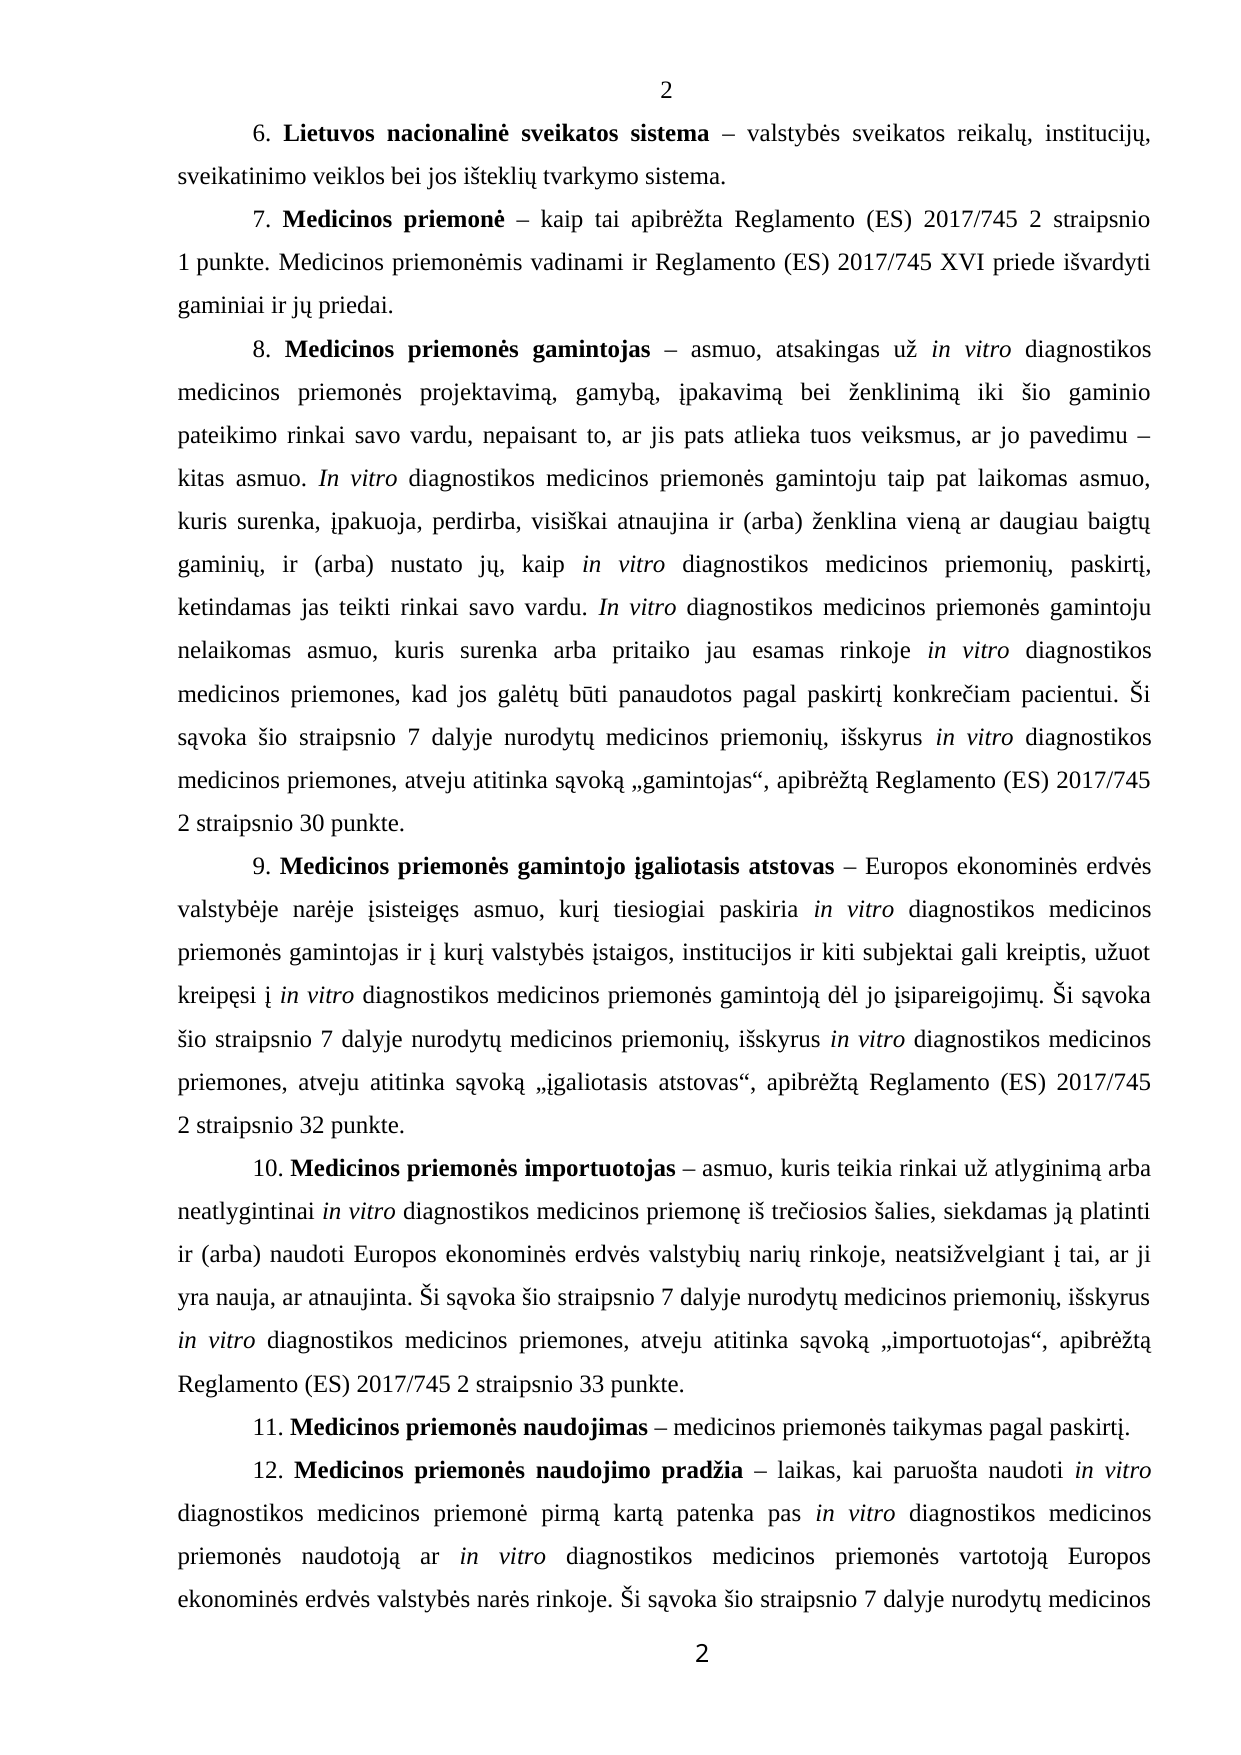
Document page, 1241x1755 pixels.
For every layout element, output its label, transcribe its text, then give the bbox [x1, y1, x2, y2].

text 7. Medicinos priemonė – kaip tai apibrėžta Reglamento (ES) 2017/745 2 straipsnio 1 punkte. Medicinos priemonėmis vadinami ir Reglamento (ES) 2017/745 XVI priede išvardyti gaminiai ir jų priedai. [177, 204, 1152, 319]
text 6. Lietuvos nacionalinė sveikatos sistema – valstybės sveikatos reikalų, institucijų, sveikatinimo veiklos bei jos išteklių tvarkymo sistema. [177, 118, 1152, 190]
text 9. Medicinos priemonės gamintojo įgaliotasis atstovas – Europos ekonominės erdvės valstybėje narėje įsisteigęs asmuo, kurį tiesiogiai paskiria in vitro diagnostikos medicinos priemonės gamintojas ir į kurį valstybės įstaigos, institucijos ir kiti subjektai gali kreiptis, užuot kreipęsi į in vitro diagnostikos medicinos priemonės gamintoją dėl jo įsipareigojimų. Ši sąvoka šio straipsnio 7 dalyje nurodytų medicinos priemonių, išskyrus in vitro diagnostikos medicinos priemones, atveju atitinka sąvoką „įgaliotasis atstovas“, apibrėžtą Reglamento (ES) 2017/745 2 straipsnio 32 punkte. [177, 851, 1152, 1139]
text 10. Medicinos priemonės importuotojas – asmuo, kuris teikia rinkai už atlyginimą arba neatlygintinai in vitro diagnostikos medicinos priemonę iš trečiosios šalies, siekdamas ją platinti ir (arba) naudoti Europos ekonominės erdvės valstybių narių rinkoje, neatsižvelgiant į tai, ar ji yra nauja, ar atnaujinta. Ši sąvoka šio straipsnio 7 dalyje nurodytų medicinos priemonių, išskyrus in vitro diagnostikos medicinos priemones, atveju atitinka sąvoką „importuotojas“, apibrėžtą Reglamento (ES) 2017/745 2 straipsnio 33 punkte. [177, 1153, 1152, 1397]
text 8. Medicinos priemonės gamintojas – asmuo, atsakingas už in vitro diagnostikos medicinos priemonės projektavimą, gamybą, įpakavimą bei ženklinimą iki šio gaminio pateikimo rinkai savo vardu, nepaisant to, ar jis pats atlieka tuos veiksmus, ar jo pavedimu – kitas asmuo. In vitro diagnostikos medicinos priemonės gamintoju taip pat laikomas asmuo, kuris surenka, įpakuoja, perdirba, visiškai atnaujina ir (arba) ženklina vieną ar daugiau baigtų gaminių, ir (arba) nustato jų, kaip in vitro diagnostikos medicinos priemonių, paskirtį, ketindamas jas teikti rinkai savo vardu. In vitro diagnostikos medicinos priemonės gamintoju nelaikomas asmuo, kuris surenka arba pritaiko jau esamas rinkoje in vitro diagnostikos medicinos priemones, kad jos galėtų būti panaudotos pagal paskirtį konkrečiam pacientui. Ši sąvoka šio straipsnio 7 dalyje nurodytų medicinos priemonių, išskyrus in vitro diagnostikos medicinos priemones, atveju atitinka sąvoką „gamintojas“, apibrėžtą Reglamento (ES) 2017/745 2 straipsnio 30 punkte. [177, 334, 1152, 837]
text 12. Medicinos priemonės naudojimo pradžia – laikas, kai paruošta naudoti in vitro diagnostikos medicinos priemonė pirmą kartą patenka pas in vitro diagnostikos medicinos priemonės naudotoją ar in vitro diagnostikos medicinos priemonės vartotoją Europos ekonominės erdvės valstybės narės rinkoje. Ši sąvoka šio straipsnio 7 dalyje nurodytų medicinos [177, 1455, 1152, 1613]
text 11. Medicinos priemonės naudojimas – medicinos priemonės taikymas pagal paskirtį. [177, 1412, 1152, 1441]
